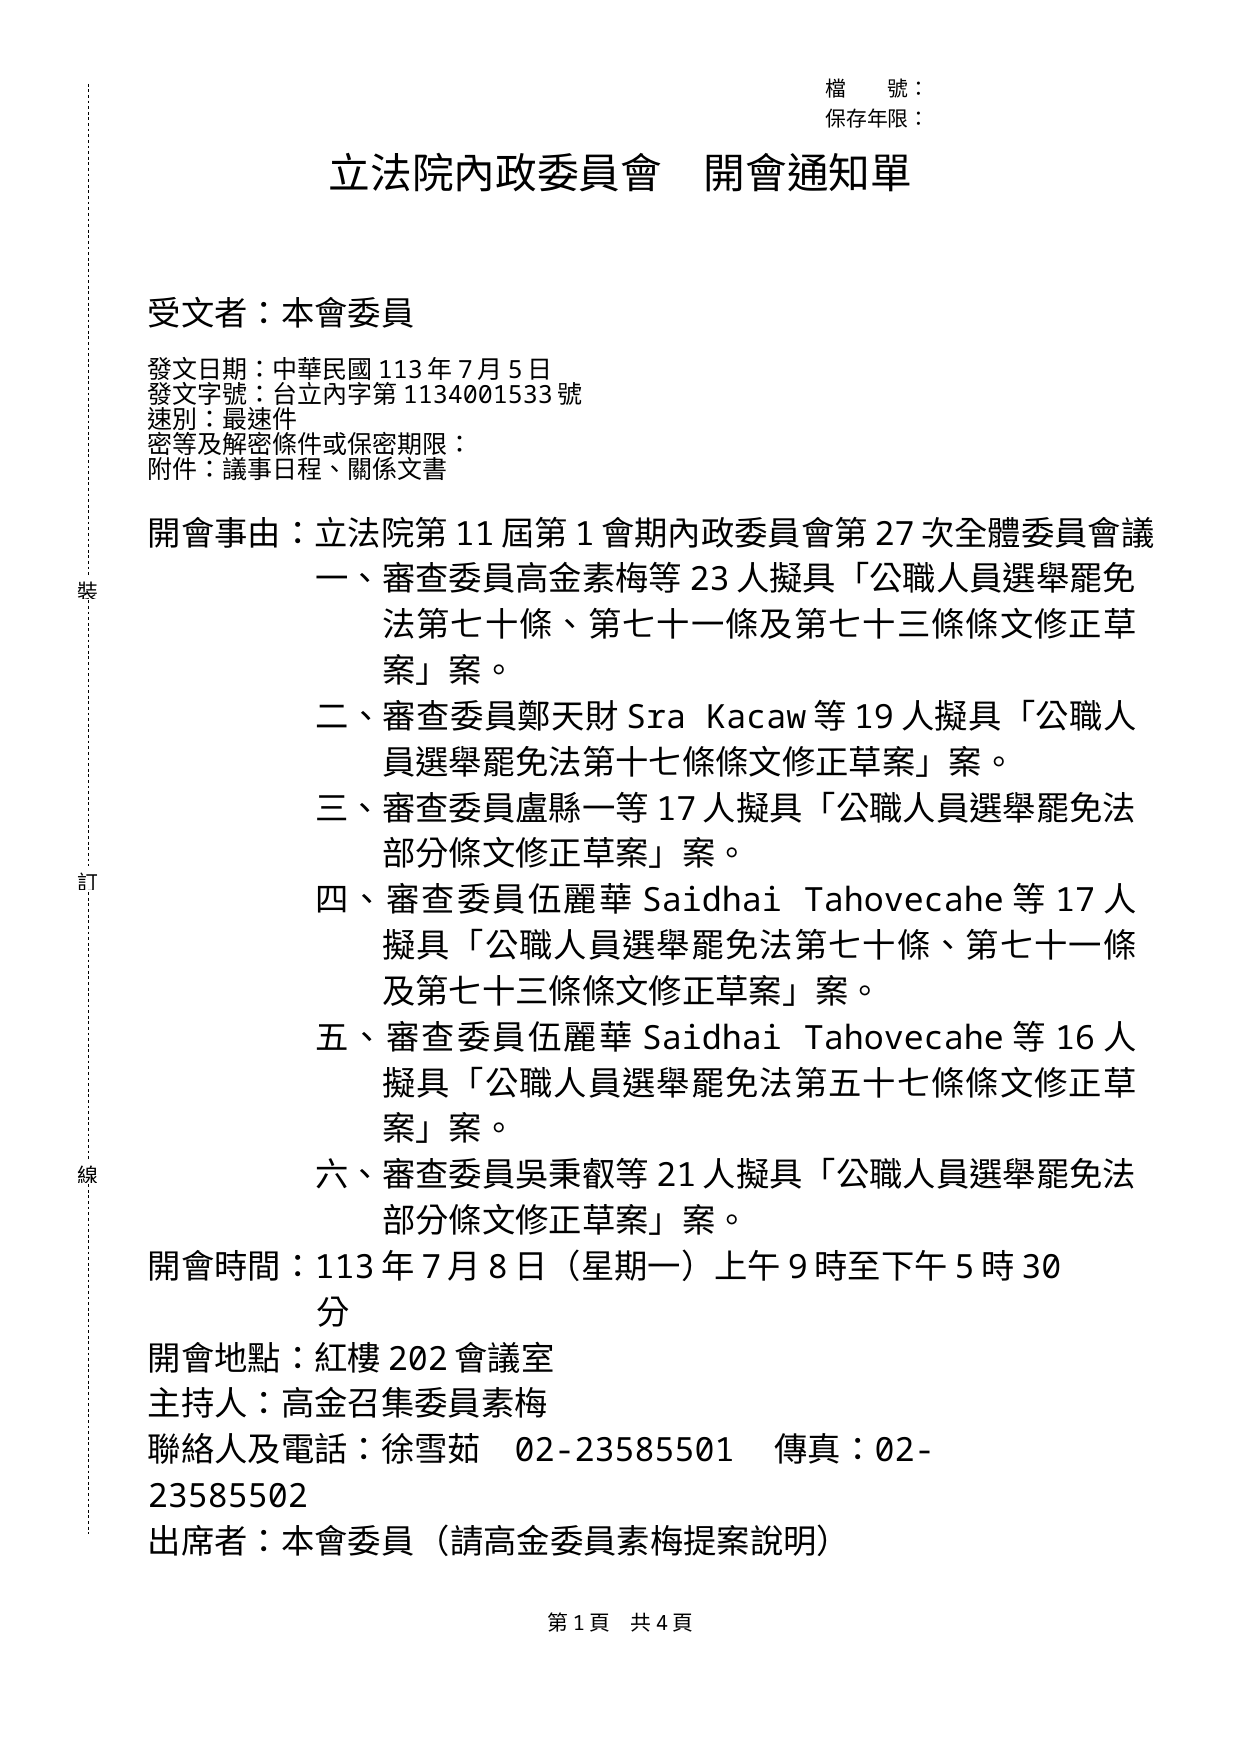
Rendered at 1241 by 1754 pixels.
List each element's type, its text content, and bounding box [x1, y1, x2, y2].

text 開會地點：紅樓202會議室 [148, 1333, 1092, 1379]
text 一、審查委員高金素梅等23人擬具「公職人員選舉罷免法第七十條、第七十一條及第七十三條條文修正草案」案。 [315, 554, 1137, 692]
text 主持人：高金召集委員素梅 [148, 1379, 1092, 1425]
text 出席者：本會委員、（請高金委員素梅提案說明） [148, 1517, 1092, 1562]
text 開會時間：113年7月8日（星期一）上午9時至下午5時30分 [148, 1242, 1092, 1333]
title [810, 64, 1085, 151]
title 立法院內政委員會 開會通知單 [148, 158, 1092, 233]
text 發文字號：台立內字第1134001533號 [148, 383, 1092, 408]
text 速別：最速件 [148, 408, 1092, 433]
text 四、審查委員伍麗華Saidhai Tahovecahe等17人擬具「公職人員選舉罷免法第七十條、第七十一條及第七十三條條文修正草案」案。 [315, 875, 1137, 1012]
text 聯絡人及電話：徐雪茹 02-23585501 傳真：02-23585502 [148, 1425, 1092, 1517]
text 開會事由：立法院第11屆第1會期內政委員會第27次全體委員會議 [148, 508, 1166, 554]
text 發文日期：中華民國113年7月5日 [148, 358, 1092, 383]
text 附件：議事日程、關係文書 [148, 458, 1092, 483]
text 三、審查委員盧縣一等17人擬具「公職人員選舉罷免法部分條文修正草案」案。 [315, 783, 1137, 875]
text 五、審查委員伍麗華Saidhai Tahovecahe等16人擬具「公職人員選舉罷免法第五十七條條文修正草案」案。 [315, 1012, 1137, 1150]
text 受文者：本會委員 [148, 296, 1092, 333]
text 保存年限： [825, 102, 1070, 132]
text 六、審查委員吳秉叡等21人擬具「公職人員選舉罷免法部分條文修正草案」案。 [315, 1150, 1137, 1242]
text 密等及解密條件或保密期限： [148, 433, 1092, 458]
text 二、審查委員鄭天財Sra Kacaw等19人擬具「公職人員選舉罷免法第十七條條文修正草案」案。 [315, 692, 1137, 783]
text 檔 號： [825, 72, 1070, 102]
